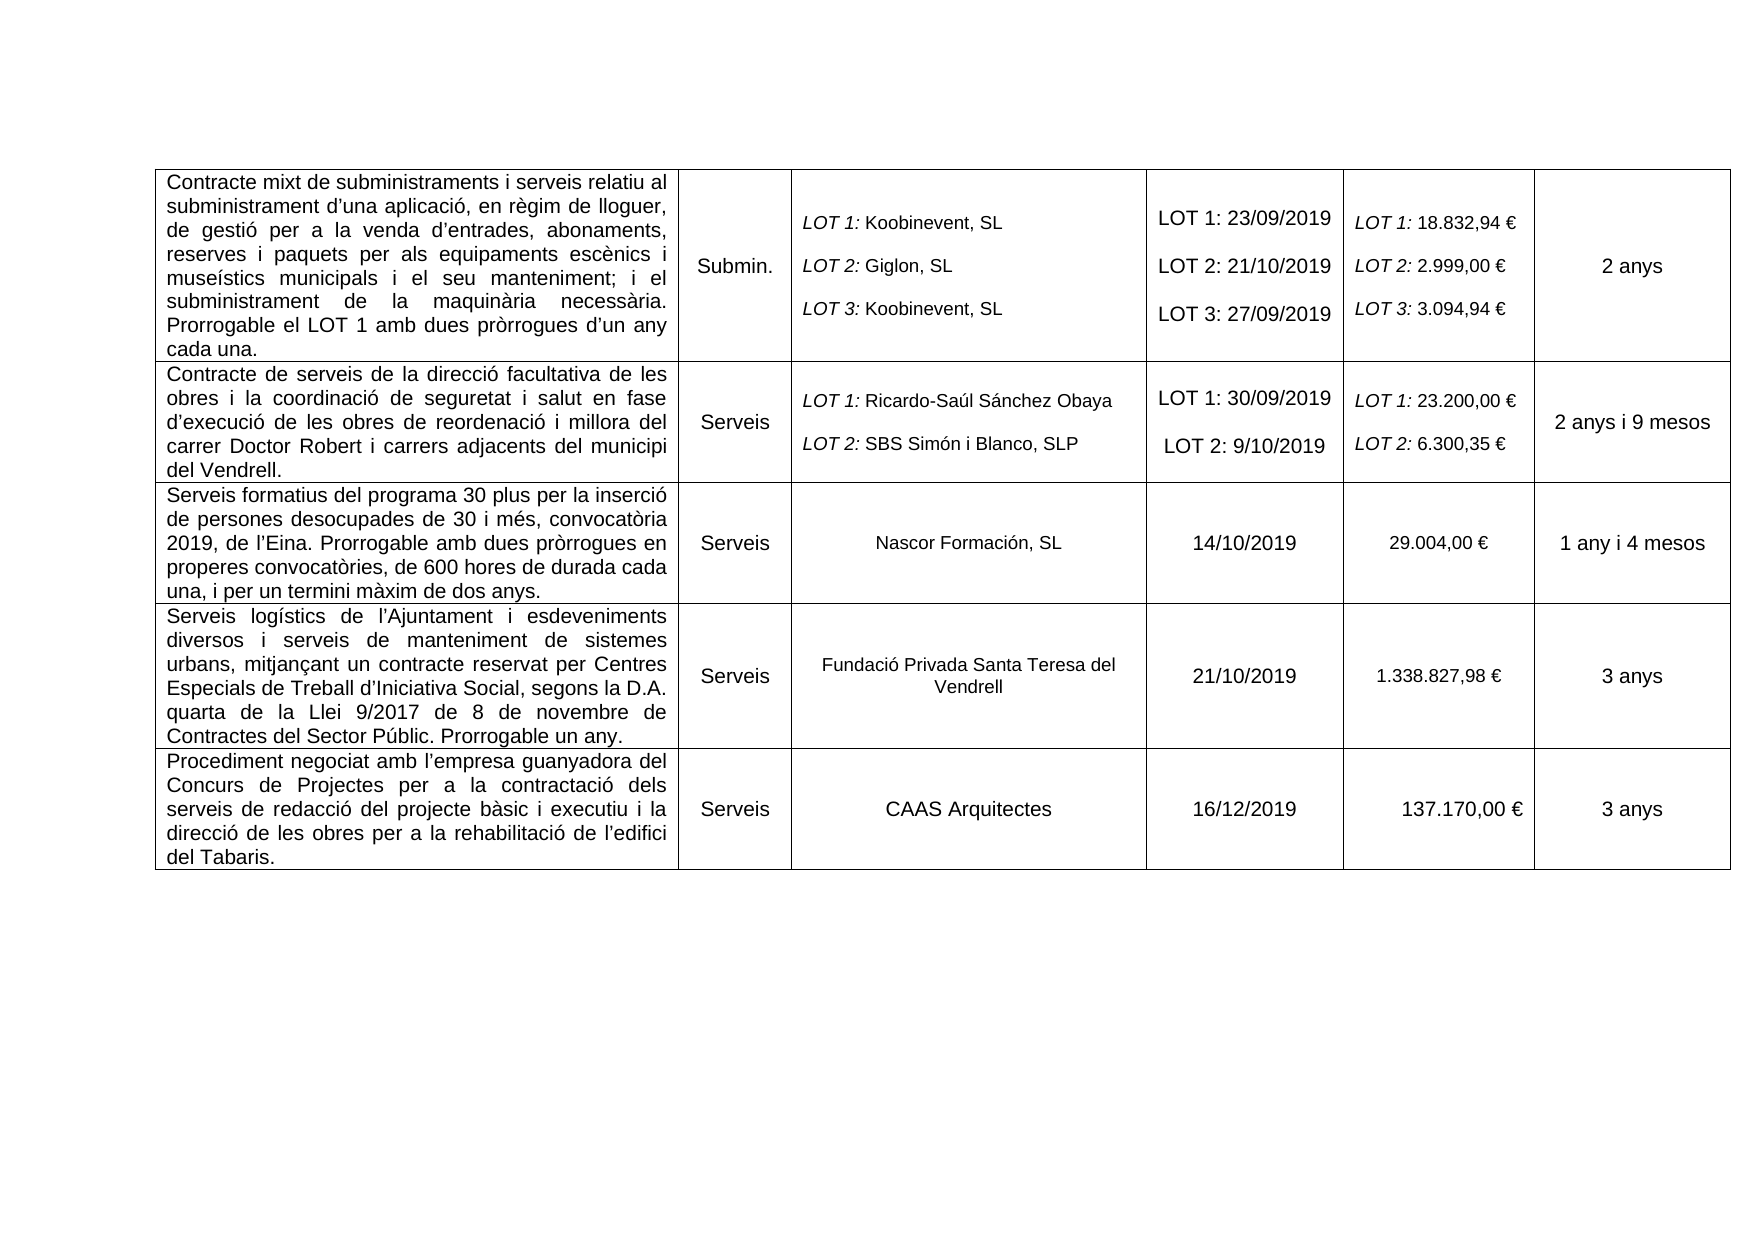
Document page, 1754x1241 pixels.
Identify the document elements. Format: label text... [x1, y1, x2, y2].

table_cell Fundació Privada Santa Teresa del Vendrell [792, 604, 1146, 748]
table_cell LOT 1: 23.200,00 € LOT 2: 6.300,35 € [1344, 362, 1534, 482]
table_cell 2 anys i 9 mesos [1535, 362, 1730, 482]
table_cell 16/12/2019 [1147, 749, 1343, 868]
table_cell 29.004,00 € [1344, 483, 1534, 603]
table_cell 3 anys [1535, 604, 1730, 748]
table_cell Serveis [679, 749, 791, 868]
table_cell 14/10/2019 [1147, 483, 1343, 603]
table_cell 2 anys [1535, 170, 1730, 361]
table_cell Serveis [679, 483, 791, 603]
table_cell LOT 1: 30/09/2019 LOT 2: 9/10/2019 [1147, 362, 1343, 482]
table_cell CAAS Arquitectes [792, 749, 1146, 868]
table_cell Serveis formatius del programa 30 plus per la inserció de persones desocupades de 30 i més, convocatòria 2019, de l’Eina. Prorrogable amb dues pròrrogues en properes convocatòries, de 600 hores de durada cada una, i per un termini màxim de dos anys. [156, 483, 678, 603]
table_cell Procediment negociat amb l’empresa guanyadora del Concurs de Projectes per a la contractació dels serveis de redacció del projecte bàsic i executiu i la direcció de les obres per a la rehabilitació de l’edifici del Tabaris. [156, 749, 678, 868]
table_cell 3 anys [1535, 749, 1730, 868]
table_cell LOT 1: Koobinevent, SL LOT 2: Giglon, SL LOT 3: Koobinevent, SL [792, 170, 1146, 361]
table_cell Serveis logístics de l’Ajuntament i esdeveniments diversos i serveis de manteniment de sistemes urbans, mitjançant un contracte reservat per Centres Especials de Treball d’Iniciativa Social, segons la D.A. quarta de la Llei 9/2017 de 8 de novembre de Contractes del Sector Públic. Prorrogable un any. [156, 604, 678, 748]
table_cell 1.338.827,98 € [1344, 604, 1534, 748]
table_cell LOT 1: 18.832,94 € LOT 2: 2.999,00 € LOT 3: 3.094,94 € [1344, 170, 1534, 361]
table_cell LOT 1: 23/09/2019 LOT 2: 21/10/2019 LOT 3: 27/09/2019 [1147, 170, 1343, 361]
table_cell 21/10/2019 [1147, 604, 1343, 748]
table_cell Contracte mixt de subministraments i serveis relatiu al subministrament d’una aplicació, en règim de lloguer, de gestió per a la venda d’entrades, abonaments, reserves i paquets per als equipaments escènics i museístics municipals i el seu manteniment; i el subministrament de la maquinària necessària. Prorrogable el LOT 1 amb dues pròrrogues d’un any cada una. [156, 170, 678, 361]
table_cell Serveis [679, 604, 791, 748]
table_cell Submin. [679, 170, 791, 361]
table_cell 137.170,00 € [1344, 749, 1534, 868]
table_cell 1 any i 4 mesos [1535, 483, 1730, 603]
table_cell Contracte de serveis de la direcció facultativa de les obres i la coordinació de seguretat i salut en fase d’execució de les obres de reordenació i millora del carrer Doctor Robert i carrers adjacents del municipi del Vendrell. [156, 362, 678, 482]
table_cell Nascor Formación, SL [792, 483, 1146, 603]
table_cell LOT 1: Ricardo-Saúl Sánchez Obaya LOT 2: SBS Simón i Blanco, SLP [792, 362, 1146, 482]
table_cell Serveis [679, 362, 791, 482]
